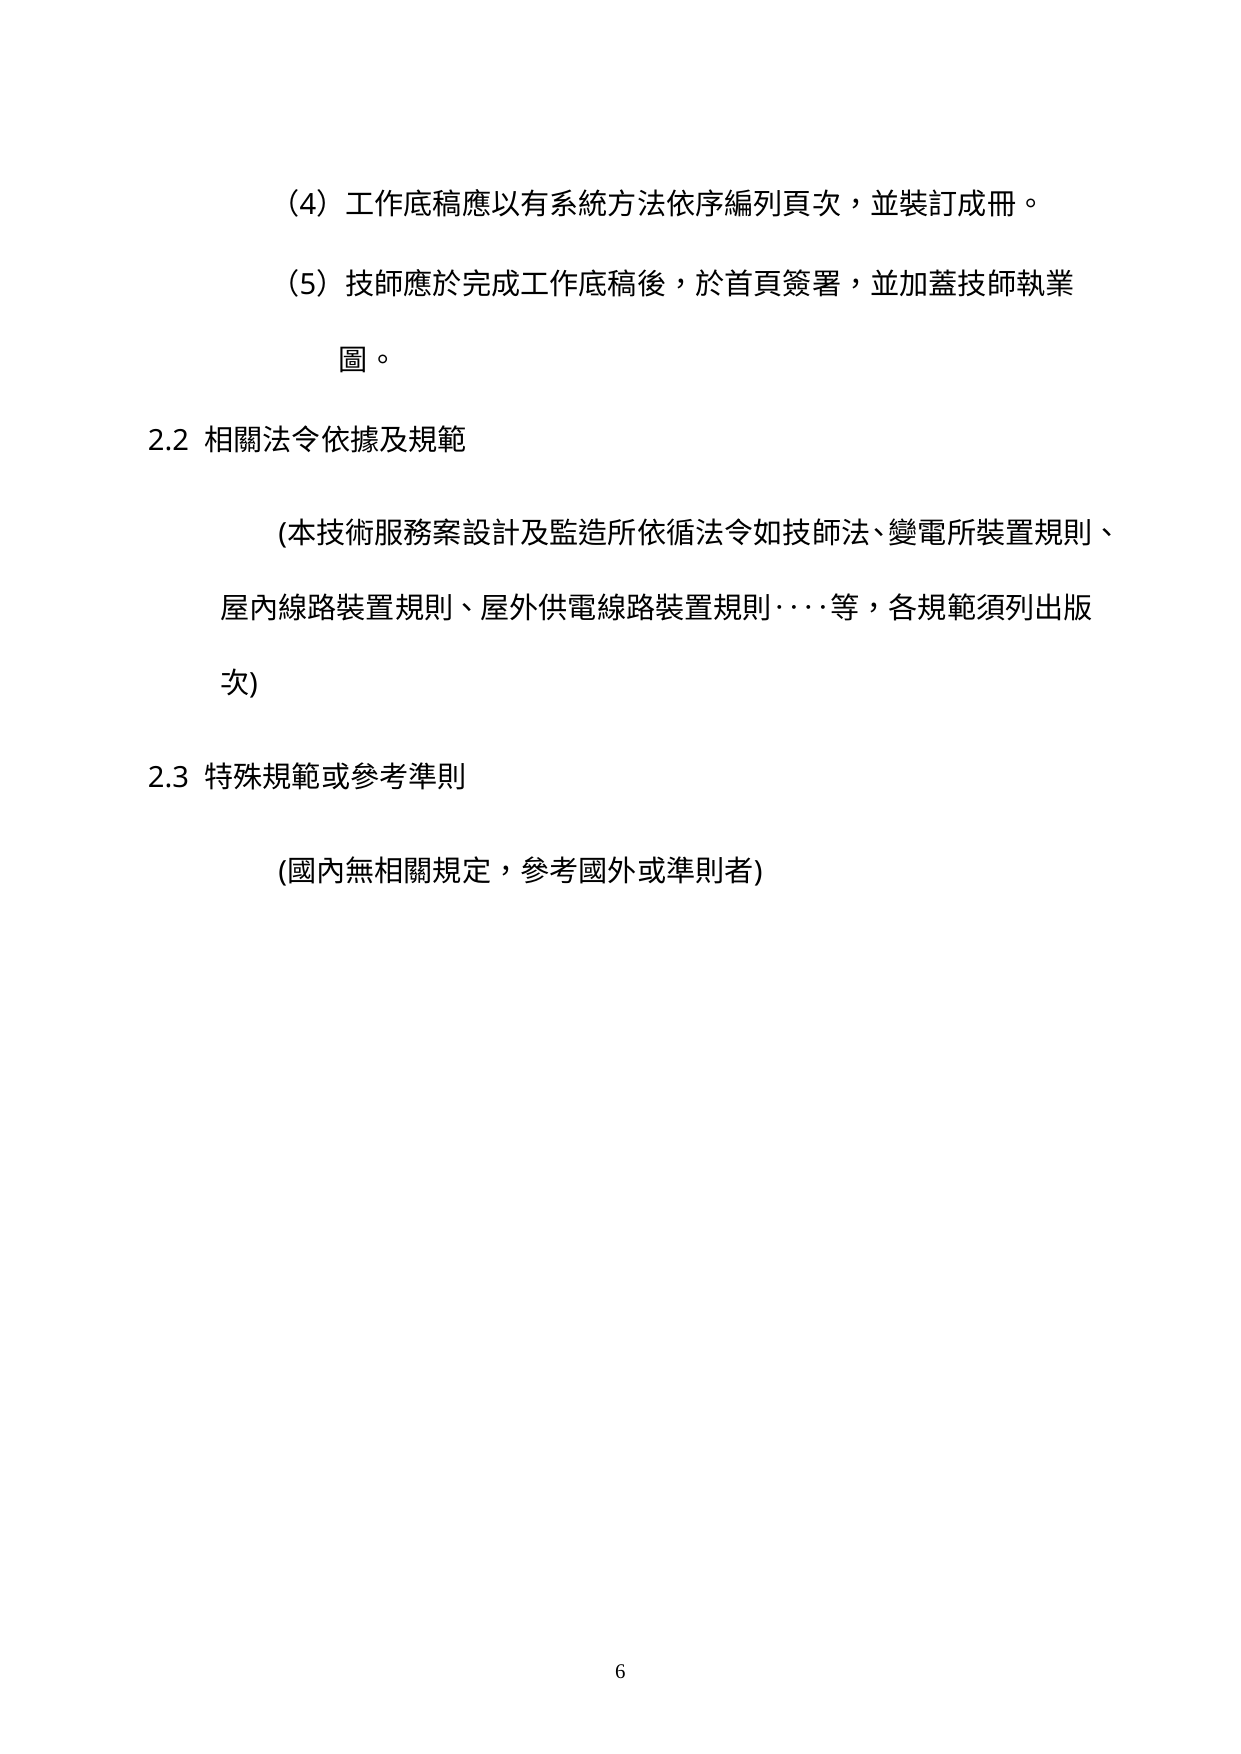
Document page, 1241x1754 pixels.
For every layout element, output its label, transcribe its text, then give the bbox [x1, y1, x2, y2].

text （4）工作底稿應以有系統方法依序編列頁次，並裝訂成冊。 [270, 164, 1092, 239]
text (本技術服務案設計及監造所依循法令如技師法、變電所裝置規則、屋內線路裝置規則、屋外供電線路裝置規則‥‥等，各規範須列出版次) [220, 494, 1092, 719]
text 2.3 特殊規範或參考準則 [148, 737, 1092, 812]
text （5）技師應於完成工作底稿後，於首頁簽署，並加蓋技師執業圖。 [270, 245, 1092, 395]
text (國內無相關規定，參考國外或準則者) [220, 831, 1092, 906]
text 2.2 相關法令依據及規範 [148, 400, 1092, 475]
